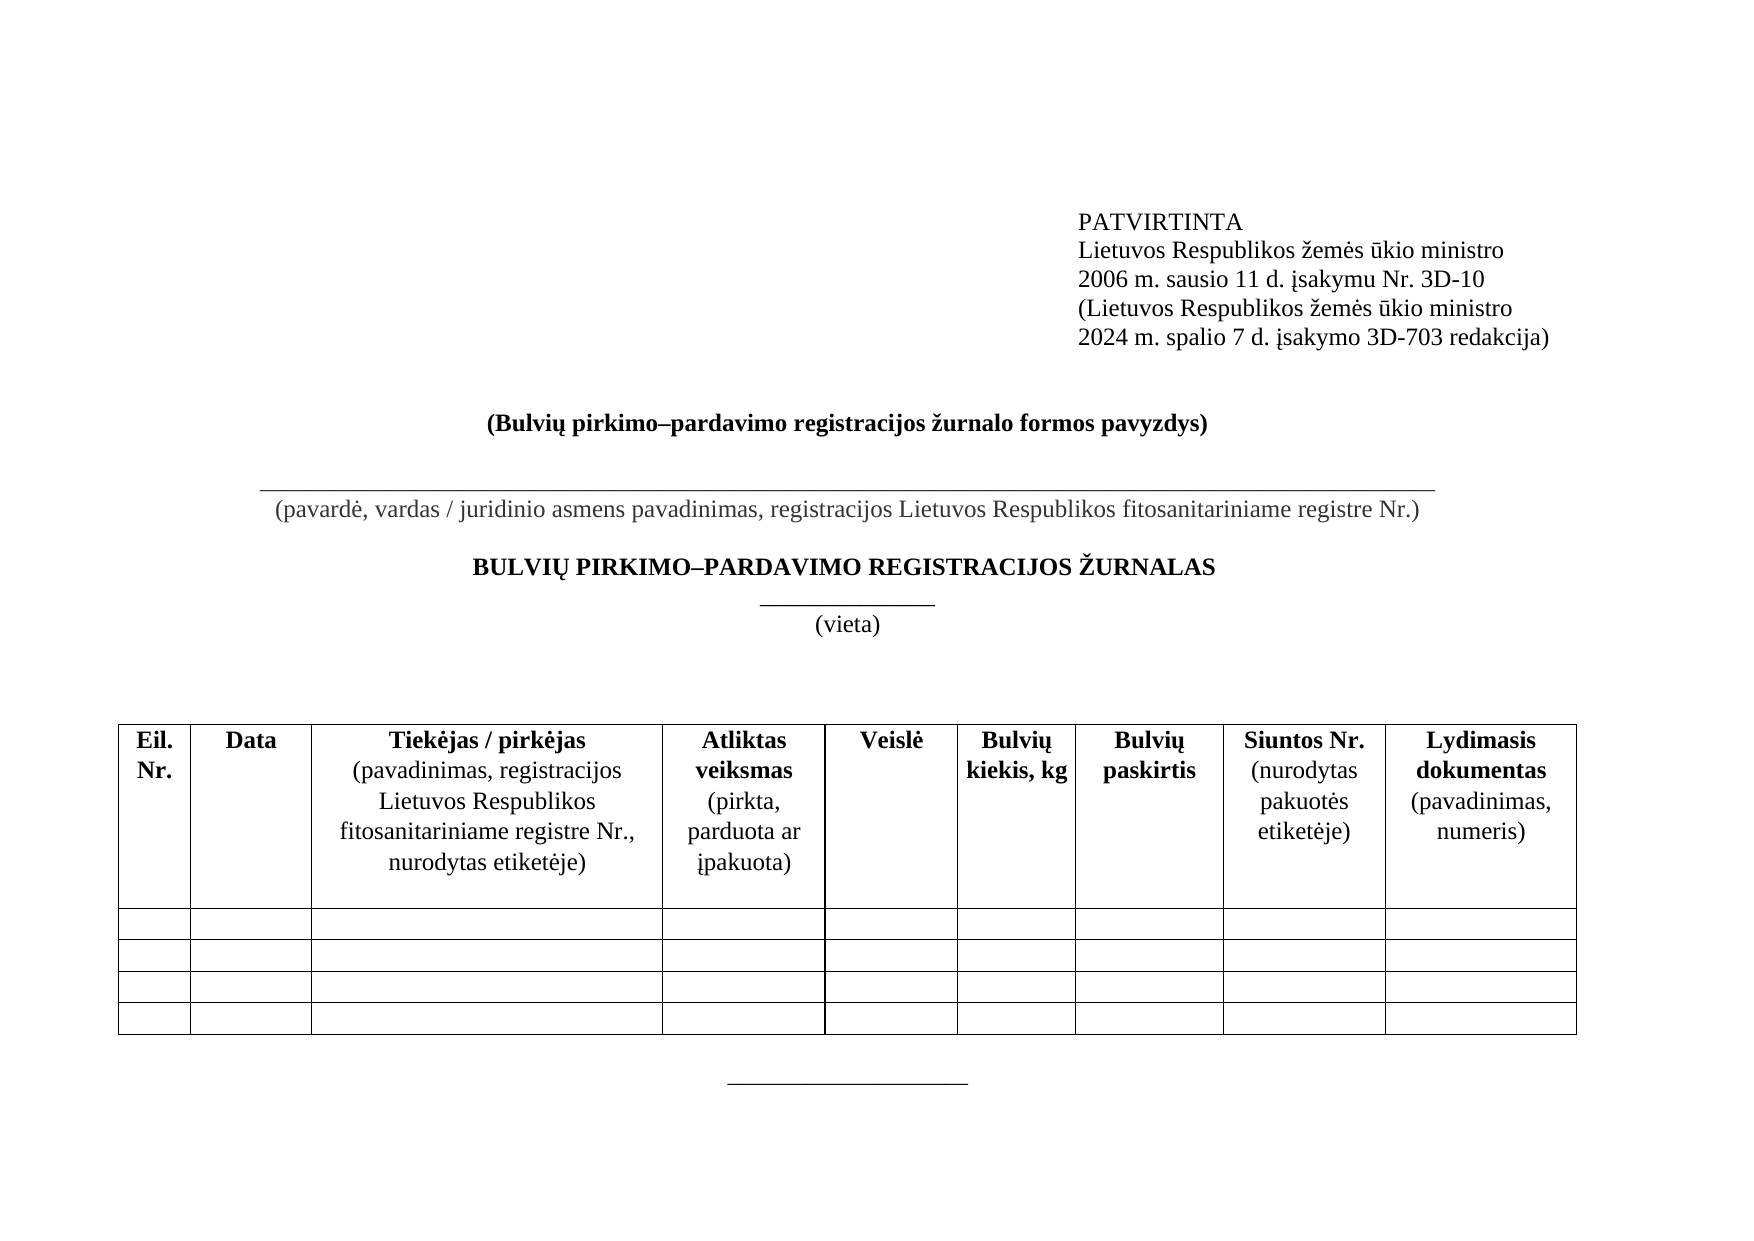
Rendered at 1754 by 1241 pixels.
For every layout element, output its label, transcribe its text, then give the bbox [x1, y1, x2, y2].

table_cell [1386, 972, 1576, 1002]
text (Lietuvos Respublikos žemės ūkio ministro [1078, 293, 1577, 322]
table_cell [191, 940, 311, 971]
table_cell [1224, 972, 1385, 1002]
table_cell [1076, 972, 1223, 1002]
table_cell [826, 909, 957, 939]
table_cell [1224, 1003, 1385, 1033]
table_cell [191, 1003, 311, 1033]
table_header Bulvių kiekis, kg [958, 725, 1075, 908]
text 2006 m. sausio 11 d. įsakymu Nr. 3D-10 [1078, 264, 1577, 293]
text ______________ [118, 580, 1577, 609]
table_cell [191, 972, 311, 1002]
table_cell [312, 1003, 662, 1033]
table_header Siuntos Nr. (nurodytas pakuotės etiketėje) [1224, 725, 1385, 908]
text (Bulvių pirkimo–pardavimo registracijos žurnalo formos pavyzdys) [118, 408, 1577, 437]
table_header Tiekėjas / pirkėjas (pavadinimas, registracijos Lietuvos Respublikos fitosanitariniame registre Nr., nurodytas etiketėje) [312, 725, 662, 908]
table_cell [119, 972, 190, 1002]
table_cell [1386, 940, 1576, 971]
table_cell [119, 1003, 190, 1033]
table_cell [1386, 1003, 1576, 1033]
text BULVIŲ PIRKIMO–PARDAVIMO REGISTRACIJOS ŽURNALAS [118, 552, 1577, 580]
table_cell [312, 940, 662, 971]
table_cell [191, 909, 311, 939]
table_cell [958, 909, 1075, 939]
table_cell [1076, 940, 1223, 971]
table_header Lydimasis dokumentas (pavadinimas, numeris) [1386, 725, 1576, 908]
table_cell [958, 940, 1075, 971]
text (vieta) [118, 609, 1577, 638]
table_cell [1386, 909, 1576, 939]
table_cell [1224, 909, 1385, 939]
table_cell [1224, 940, 1385, 971]
table_cell [663, 909, 824, 939]
table_cell [958, 1003, 1075, 1033]
table_header Data [191, 725, 311, 908]
table_cell [663, 1003, 824, 1033]
text _____________________ [118, 1061, 1577, 1087]
text (pavardė, vardas / juridinio asmens pavadinimas, registracijos Lietuvos Respublikos fitosanitariniame registre Nr.) [118, 494, 1577, 523]
table_cell [1076, 909, 1223, 939]
table_cell [663, 940, 824, 971]
table_cell [826, 1003, 957, 1033]
table_cell [826, 972, 957, 1002]
table_header Eil. Nr. [119, 725, 190, 908]
table_header Veislė [826, 725, 957, 908]
table_cell [119, 940, 190, 971]
table_cell [958, 972, 1075, 1002]
table_cell [312, 972, 662, 1002]
table_cell [119, 909, 190, 939]
table_cell [826, 940, 957, 971]
text Lietuvos Respublikos žemės ūkio ministro [1078, 235, 1577, 264]
table_header Atliktas veiksmas (pirkta, parduota ar įpakuota) [663, 725, 824, 908]
table_header Bulvių paskirtis [1076, 725, 1223, 908]
text 2024 m. spalio 7 d. įsakymo 3D-703 redakcija) [1078, 322, 1577, 350]
text PATVIRTINTA [1078, 207, 1577, 235]
text ______________________________________________________________________________________________ [118, 465, 1577, 494]
table_cell [312, 909, 662, 939]
table_cell [663, 972, 824, 1002]
table_cell [1076, 1003, 1223, 1033]
